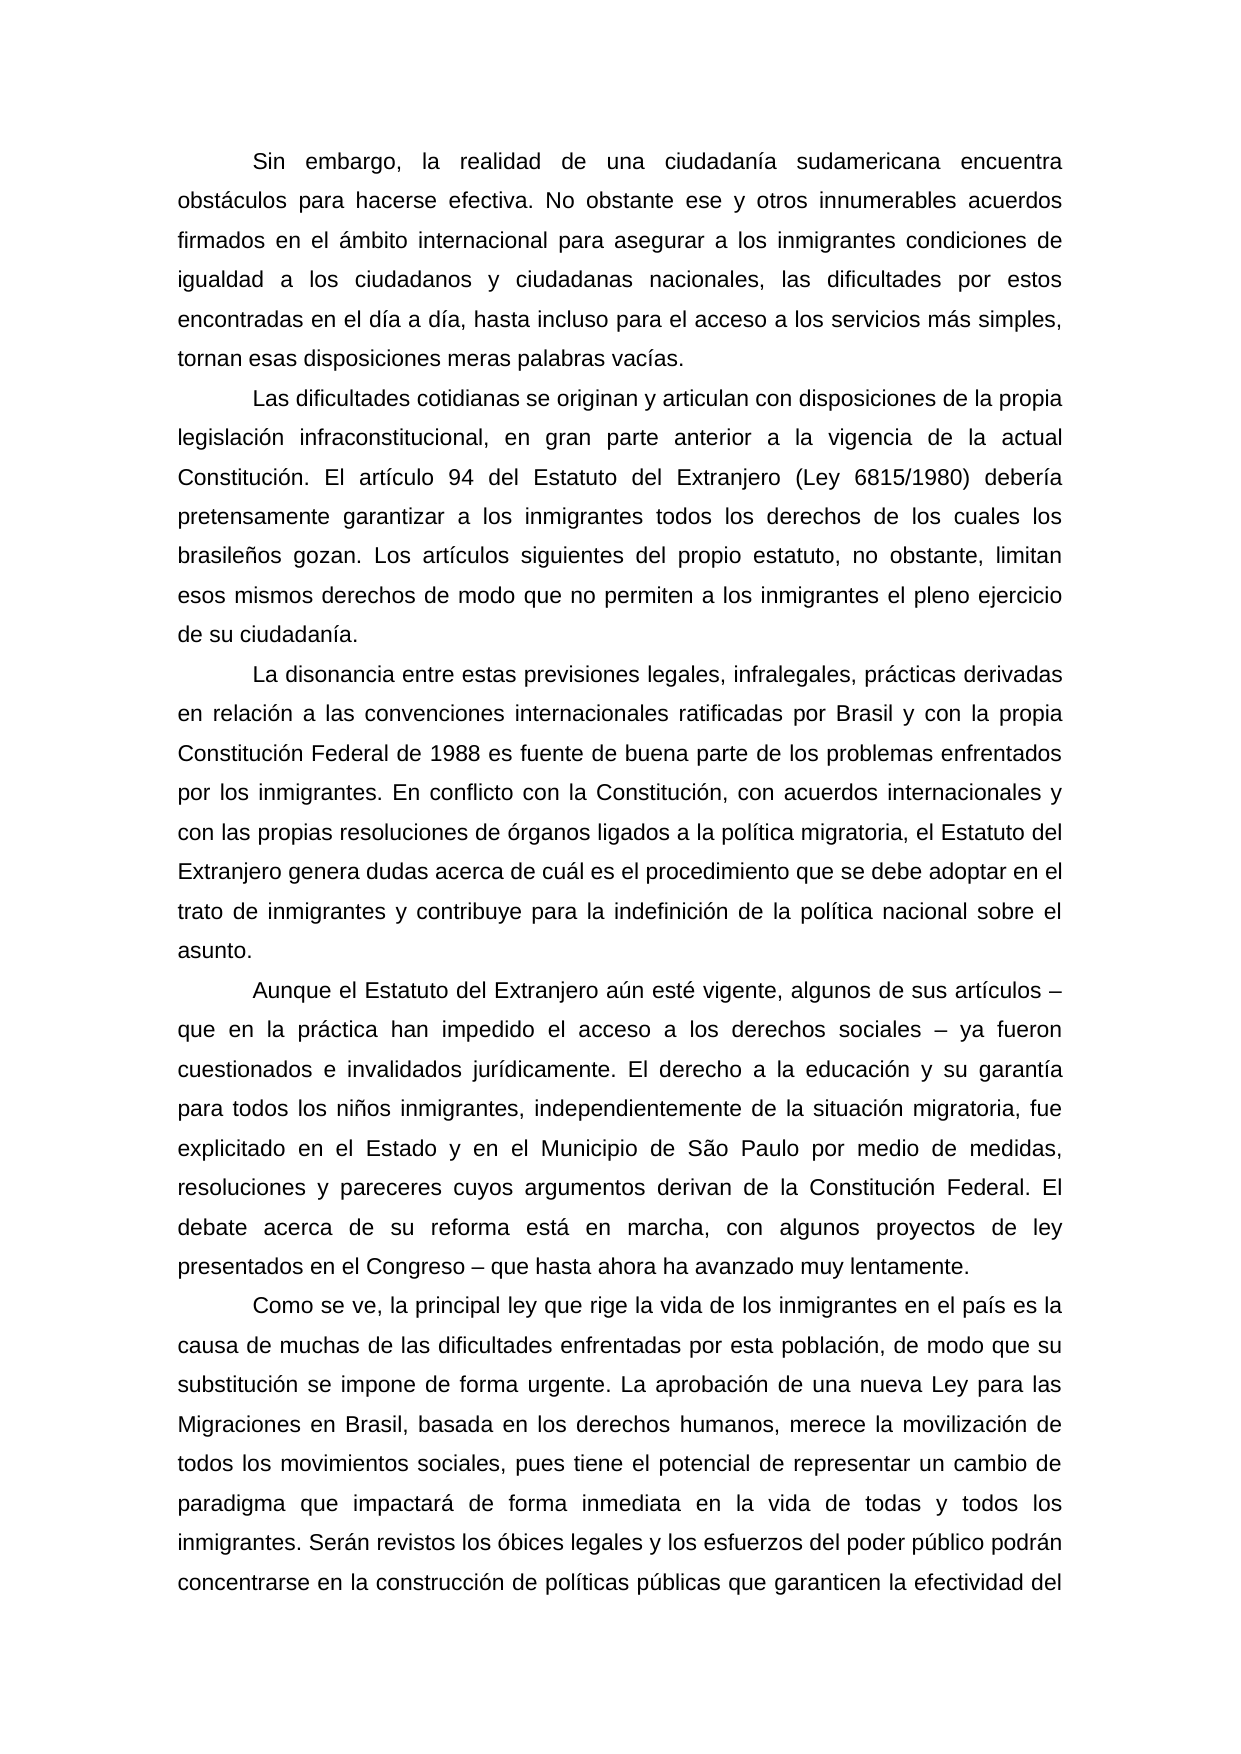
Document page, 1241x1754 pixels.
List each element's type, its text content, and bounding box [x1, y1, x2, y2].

text La disonancia entre estas previsiones legales, infralegales, prácticas derivadas en relación a las convenciones internacionales ratificadas por Brasil y con la propia Constitución Federal de 1988 es fuente de buena parte de los problemas enfrentados por los inmigrantes. En conflicto con la Constitución, con acuerdos internacionales y con las propias resoluciones de órganos ligados a la política migratoria, el Estatuto del Extranjero genera dudas acerca de cuál es el procedimiento que se debe adoptar en el trato de inmigrantes y contribuye para la indefinición de la política nacional sobre el asunto. [177, 661, 1063, 963]
text Sin embargo, la realidad de una ciudadanía sudamericana encuentra obstáculos para hacerse efectiva. No obstante ese y otros innumerables acuerdos firmados en el ámbito internacional para asegurar a los inmigrantes condiciones de igualdad a los ciudadanos y ciudadanas nacionales, las dificultades por estos encontradas en el día a día, hasta incluso para el acceso a los servicios más simples, tornan esas disposiciones meras palabras vacías. [177, 148, 1063, 371]
text Como se ve, la principal ley que rige la vida de los inmigrantes en el país es la causa de muchas de las dificultades enfrentadas por esta población, de modo que su substitución se impone de forma urgente. La aprobación de una nueva Ley para las Migraciones en Brasil, basada en los derechos humanos, merece la movilización de todos los movimientos sociales, pues tiene el potencial de representar un cambio de paradigma que impactará de forma inmediata en la vida de todas y todos los inmigrantes. Serán revistos los óbices legales y los esfuerzos del poder público podrán concentrarse en la construcción de políticas públicas que garanticen la efectividad del [177, 1292, 1063, 1595]
text Aunque el Estatuto del Extranjero aún esté vigente, algunos de sus artículos – que en la práctica han impedido el acceso a los derechos sociales – ya fueron cuestionados e invalidados jurídicamente. El derecho a la educación y su garantía para todos los niños inmigrantes, independientemente de la situación migratoria, fue explicitado en el Estado y en el Municipio de São Paulo por medio de medidas, resoluciones y pareceres cuyos argumentos derivan de la Constitución Federal. El debate acerca de su reforma está en marcha, con algunos proyectos de ley presentados en el Congreso – que hasta ahora ha avanzado muy lentamente. [177, 977, 1063, 1279]
text Las dificultades cotidianas se originan y articulan con disposiciones de la propia legislación infraconstitucional, en gran parte anterior a la vigencia de la actual Constitución. El artículo 94 del Estatuto del Extranjero (Ley 6815/1980) debería pretensamente garantizar a los inmigrantes todos los derechos de los cuales los brasileños gozan. Los artículos siguientes del propio estatuto, no obstante, limitan esos mismos derechos de modo que no permiten a los inmigrantes el pleno ejercicio de su ciudadanía. [177, 384, 1063, 648]
